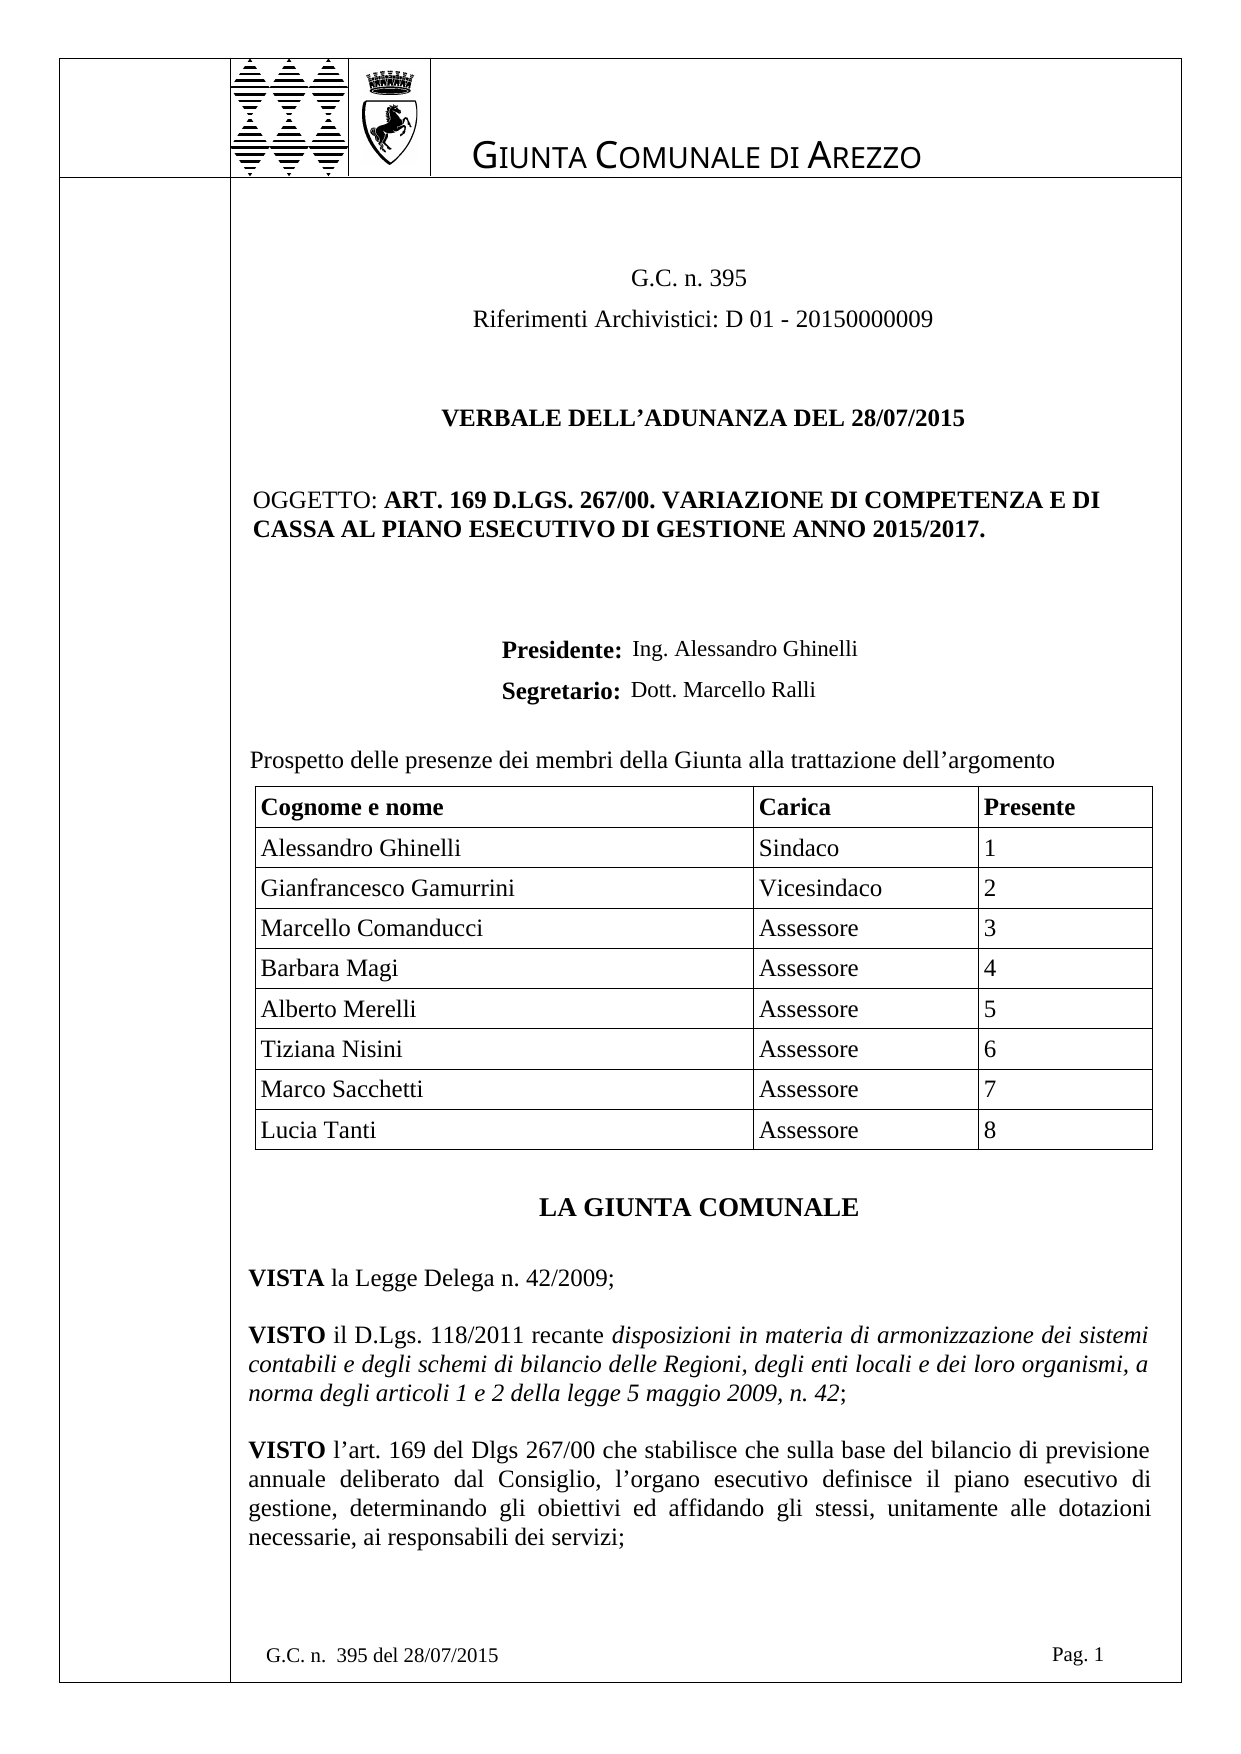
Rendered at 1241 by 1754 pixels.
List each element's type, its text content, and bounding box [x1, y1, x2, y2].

text VISTO il D.Lgs. 118/2011 recante disposizioni in materia di armonizzazione dei sistemi contabili e degli schemi di bilancio delle Regioni, degli enti locali e dei loro organismi, a norma degli articoli 1 e 2 della legge 5 maggio 2009, n. 42; [248, 1321, 1152, 1407]
table_cell 1 [979, 828, 1152, 867]
table_header Cognome e nome [256, 787, 753, 827]
table_cell Marco Sacchetti [256, 1070, 753, 1109]
table_cell Gianfrancesco Gamurrini [256, 868, 753, 907]
table_cell Vicesindaco [754, 868, 978, 907]
table_header Presente [979, 787, 1152, 827]
table_cell Sindaco [754, 828, 978, 867]
table_cell Assessore [754, 989, 978, 1028]
text Riferimenti Archivistici: D 01 - 20150000009 [251, 304, 1152, 333]
table_cell Dott. Marcello Ralli [626, 676, 1148, 716]
table_header Presidente: [503, 635, 626, 676]
table_cell Marcello Comanducci [256, 909, 753, 948]
text G.C. n. 395 [624, 263, 1152, 292]
table_header Carica [754, 787, 978, 827]
text VISTA la Legge Delega n. 42/2009; [248, 1263, 1152, 1292]
table_cell Lucia Tanti [256, 1110, 753, 1149]
table_cell 2 [979, 868, 1152, 907]
text Prospetto delle presenze dei membri della Giunta alla trattazione dell’argomento [249, 745, 1152, 774]
table_cell Alessandro Ghinelli [256, 828, 753, 867]
table_cell 3 [979, 909, 1152, 948]
table_cell Assessore [754, 1070, 978, 1109]
text LA GIUNTA COMUNALE [246, 1191, 1152, 1222]
table_cell 4 [979, 949, 1152, 988]
table_cell Tiziana Nisini [256, 1029, 753, 1069]
table_cell Assessore [754, 909, 978, 948]
table_cell Segretario: [503, 676, 626, 716]
table_cell Assessore [754, 949, 978, 988]
table_header Ing. Alessandro Ghinelli [626, 635, 1148, 676]
table_cell Assessore [754, 1110, 978, 1149]
table_cell Barbara Magi [256, 949, 753, 988]
text VISTO l’art. 169 del Dlgs 267/00 che stabilisce che sulla base del bilancio di previsione annuale deliberato dal Consiglio, l’organo esecutivo definisce il piano esecutivo di gestione, determinando gli obiettivi ed affidando gli stessi, unitamente alle dotazioni necessarie, ai responsabili dei servizi; [248, 1436, 1152, 1551]
text VERBALE DELL’ADUNANZA DEL 28/07/2015 [254, 403, 1152, 432]
table_cell Assessore [754, 1029, 978, 1069]
text OGGETTO: ART. 169 D.LGS. 267/00. VARIAZIONE DI COMPETENZA E DI CASSA AL PIANO ESECUTIVO DI GESTIONE ANNO 2015/2017. [253, 485, 1152, 543]
table_cell 7 [979, 1070, 1152, 1109]
table_cell 8 [979, 1110, 1152, 1149]
picture [361, 70, 418, 165]
table_cell 6 [979, 1029, 1152, 1069]
table_cell Alberto Merelli [256, 989, 753, 1028]
table_cell 5 [979, 989, 1152, 1028]
